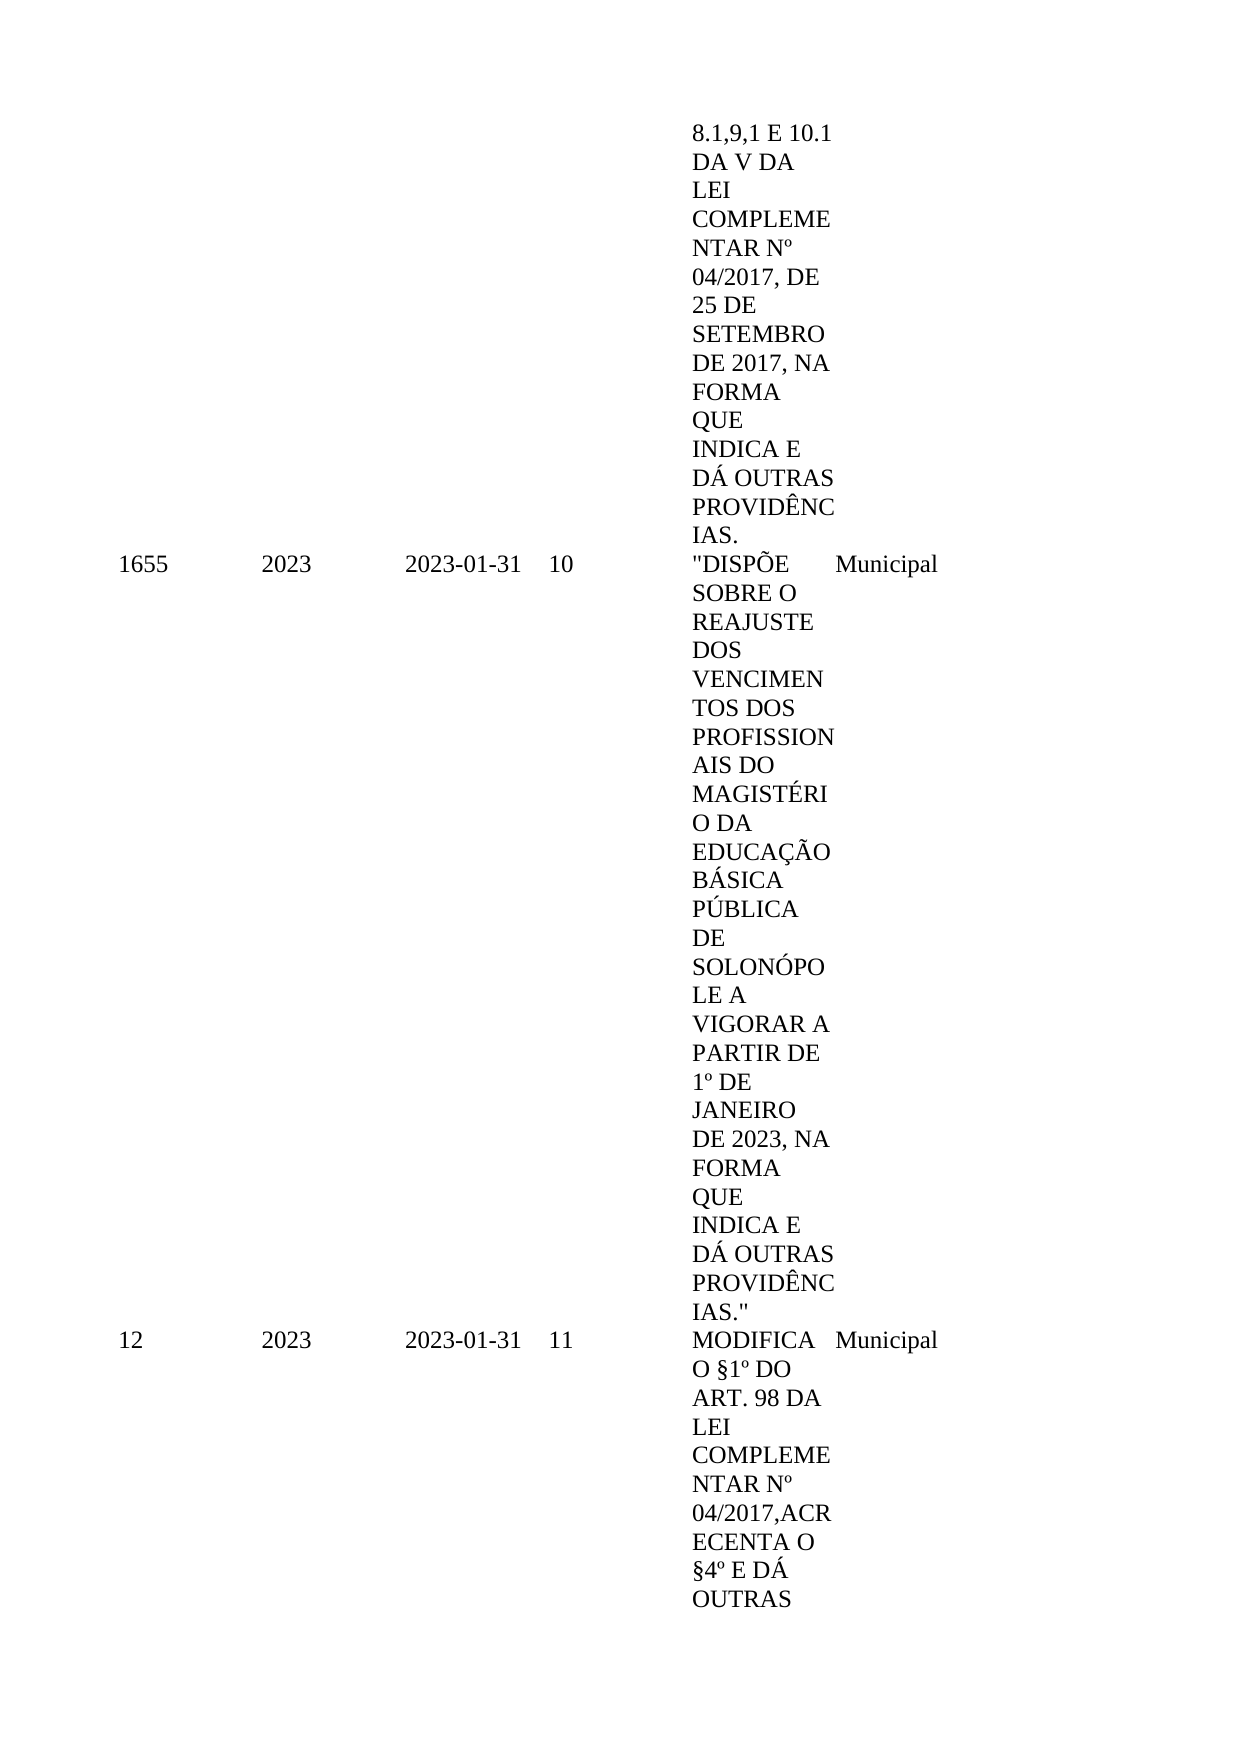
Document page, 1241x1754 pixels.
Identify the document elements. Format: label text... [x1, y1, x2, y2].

table_cell [979, 118, 1122, 549]
table_cell 2023-01-31 [405, 549, 548, 1326]
table_cell [118, 118, 261, 549]
table_cell MODIFICA O §1º DO ART. 98 DA LEI COMPLEMENTAR Nº 04/2017,ACRECENTA O §4º E DÁ OUTRAS [692, 1326, 835, 1613]
table_cell 11 [548, 1326, 692, 1613]
table_cell 12 [118, 1326, 261, 1613]
table_cell Municipal [835, 1326, 979, 1613]
table_cell Municipal [835, 549, 979, 1326]
table_cell [979, 1326, 1122, 1613]
table_cell [979, 549, 1122, 1326]
table_cell 10 [548, 549, 692, 1326]
table_cell 2023-01-31 [405, 1326, 548, 1613]
table_cell [835, 118, 979, 549]
table_cell [405, 118, 548, 549]
table_cell [261, 118, 405, 549]
table_cell 8.1,9,1 E 10.1 DA V DA LEI COMPLEMENTAR Nº 04/2017, DE 25 DE SETEMBRO DE 2017, NA FORMA QUE INDICA E DÁ OUTRAS PROVIDÊNCIAS. [692, 118, 835, 549]
table_cell 1655 [118, 549, 261, 1326]
table_cell [548, 118, 692, 549]
table_cell "DISPÕE SOBRE O REAJUSTE DOS VENCIMENTOS DOS PROFISSIONAIS DO MAGISTÉRIO DA EDUCAÇÃO BÁSICA PÚBLICA DE SOLONÓPOLE A VIGORAR A PARTIR DE 1º DE JANEIRO DE 2023, NA FORMA QUE INDICA E DÁ OUTRAS PROVIDÊNCIAS." [692, 549, 835, 1326]
table_cell 2023 [261, 1326, 405, 1613]
table_cell 2023 [261, 549, 405, 1326]
